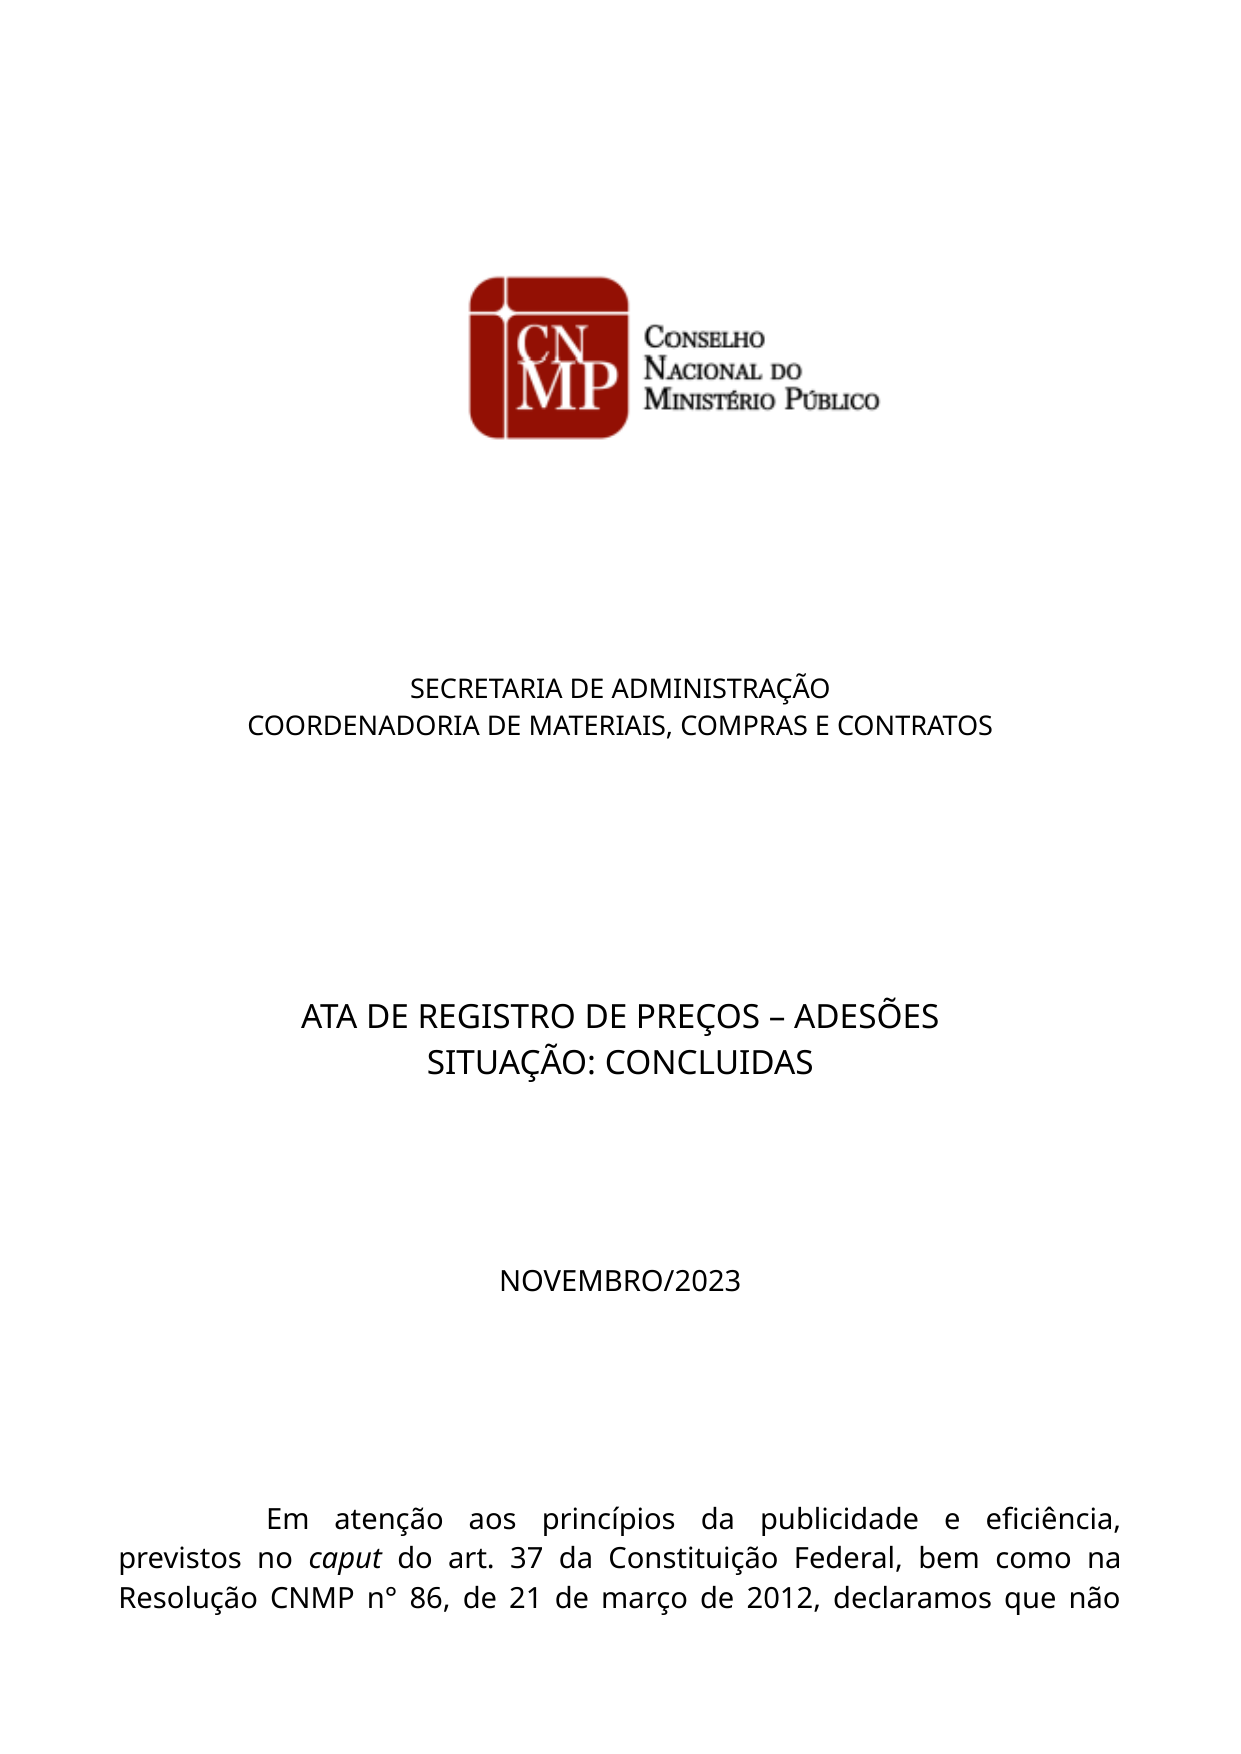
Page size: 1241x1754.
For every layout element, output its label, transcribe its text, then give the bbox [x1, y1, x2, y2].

text COORDENADORIA DE MATERIAIS, COMPRAS E CONTRATOS [118, 706, 1122, 743]
text SECRETARIA DE ADMINISTRAÇÃO [118, 669, 1122, 706]
text Em atenção aos princípios da publicidade e eficiência, previstos no caput do art. 37 da Constituição Federal, bem como na Resolução CNMP n° 86, de 21 de março de 2012, declaramos que não [118, 1498, 1122, 1617]
text SITUAÇÃO: CONCLUIDAS [118, 1038, 1122, 1084]
text ATA DE REGISTRO DE PREÇOS – ADESÕES [118, 993, 1122, 1038]
text NOVEMBRO/2023 [118, 1260, 1122, 1299]
